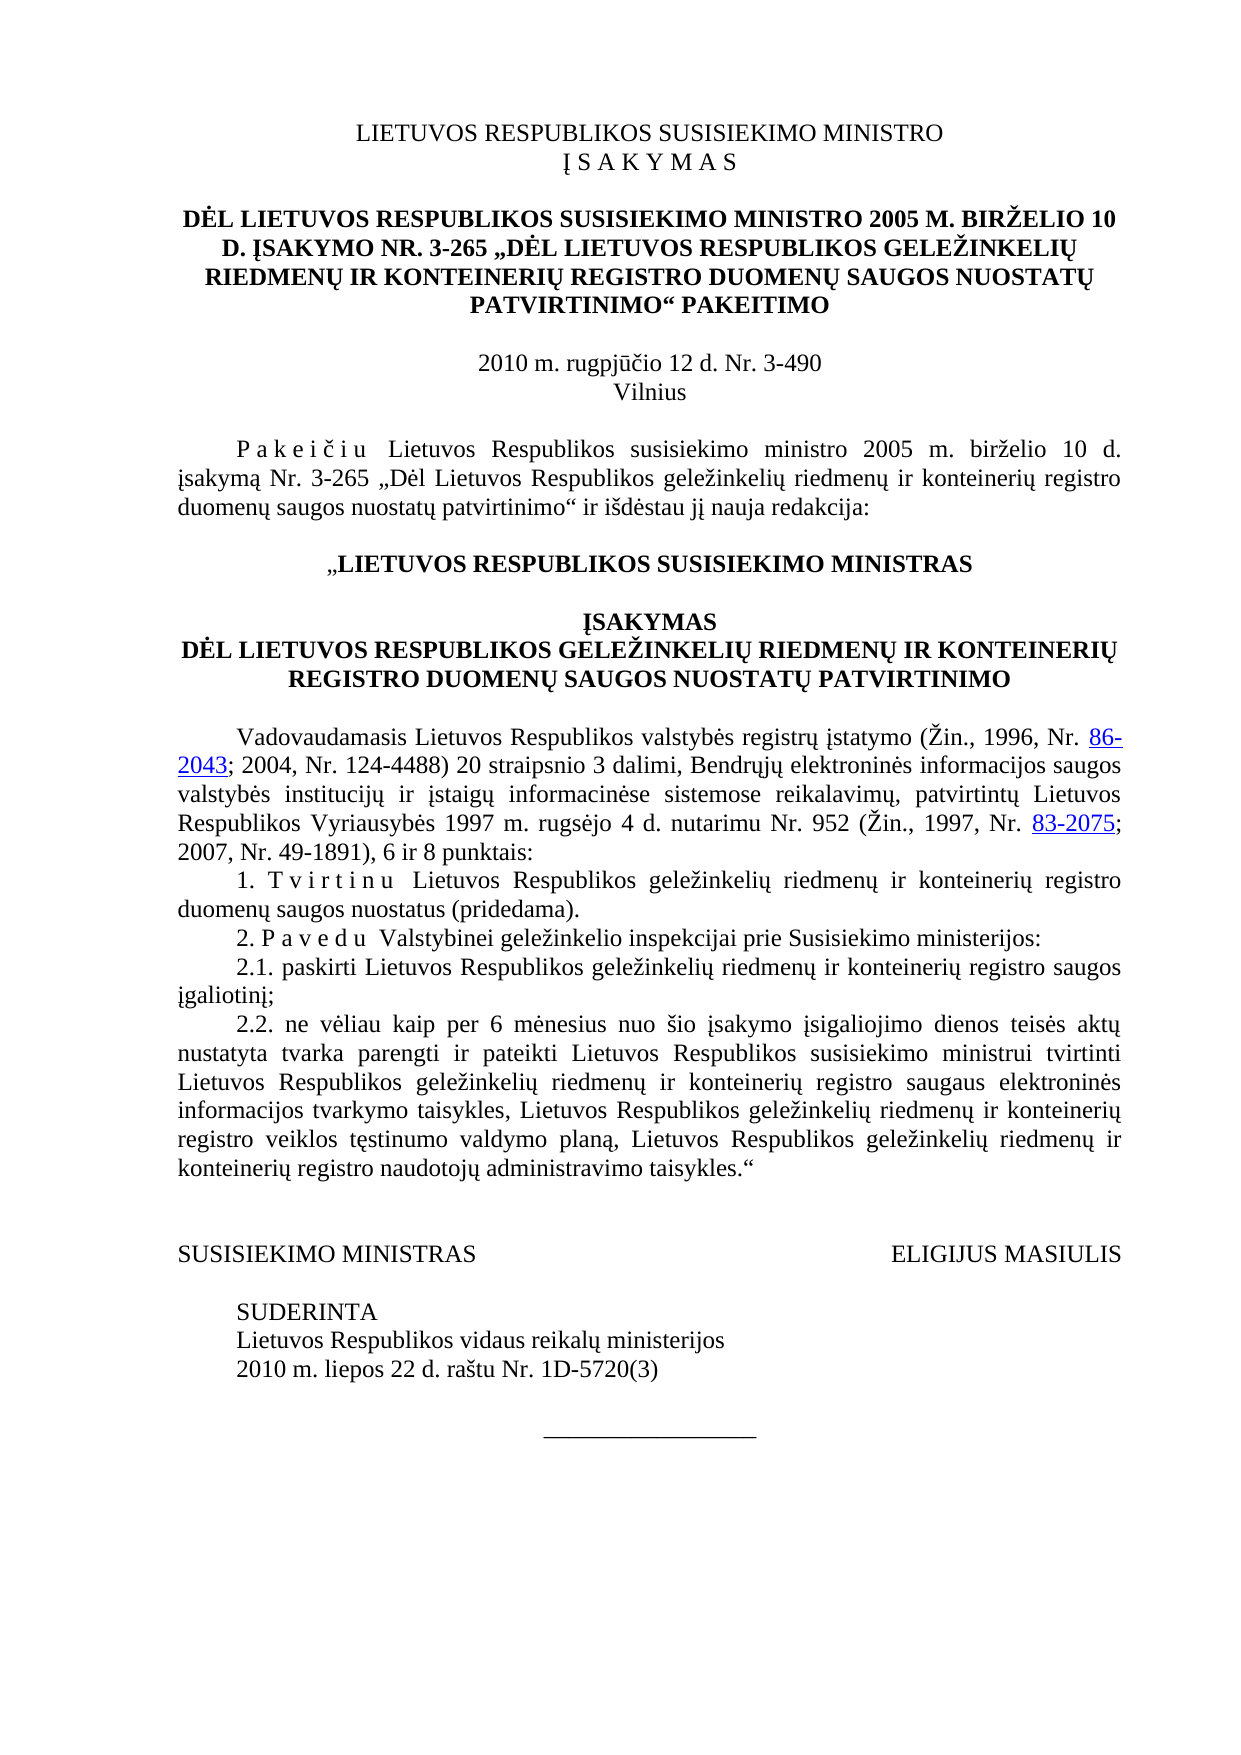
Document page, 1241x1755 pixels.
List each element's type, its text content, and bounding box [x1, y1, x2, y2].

text 2. Pavedu Valstybinei geležinkelio inspekcijai prie Susisiekimo ministerijos: [177, 923, 1122, 952]
text Susisiekimo ministras Eligijus Masiulis [177, 1239, 1122, 1268]
text LIETUVOS RESPUBLIKOS SUSISIEKIMO MINISTRO [177, 118, 1122, 147]
text ĮSAKYMAS [177, 607, 1122, 636]
text 2010 m. rugpjūčio 12 d. Nr. 3-490 [177, 348, 1122, 377]
text 1. Tvirtinu Lietuvos Respublikos geležinkelių riedmenų ir konteinerių registro duomenų saugos nuostatus (pridedama). [177, 866, 1122, 923]
text 2.2. ne vėliau kaip per 6 mėnesius nuo šio įsakymo įsigaliojimo dienos teisės aktų nustatyta tvarka parengti ir pateikti Lietuvos Respublikos susisiekimo ministrui tvirtinti Lietuvos Respublikos geležinkelių riedmenų ir konteinerių registro saugaus elektroninės informacijos tvarkymo taisykles, Lietuvos Respublikos geležinkelių riedmenų ir konteinerių registro veiklos tęstinumo valdymo planą, Lietuvos Respublikos geležinkelių riedmenų ir konteinerių registro naudotojų administravimo taisykles.“ [177, 1009, 1122, 1182]
text _________________ [177, 1412, 1122, 1441]
text 2.1. paskirti Lietuvos Respublikos geležinkelių riedmenų ir konteinerių registro saugos įgaliotinį; [177, 952, 1122, 1009]
text Vilnius [177, 377, 1122, 406]
text Lietuvos Respublikos vidaus reikalų ministerijos [177, 1326, 1122, 1354]
text DĖL LIETUVOS RESPUBLIKOS GELEŽINKELIŲ RIEDMENŲ IR KONTEINERIŲ REGISTRO DUOMENŲ SAUGOS NUOSTATŲ PATVIRTINIMO [177, 636, 1122, 693]
text Pakeičiu Lietuvos Respublikos susisiekimo ministro 2005 m. birželio 10 d. įsakymą Nr. 3-265 „Dėl Lietuvos Respublikos geležinkelių riedmenų ir konteinerių registro duomenų saugos nuostatų patvirtinimo“ ir išdėstau jį nauja redakcija: [177, 434, 1122, 521]
text ĮSAKYMAS [177, 147, 1122, 176]
text SUDERINTA [177, 1297, 1122, 1326]
text Vadovaudamasis Lietuvos Respublikos valstybės registrų įstatymo (Žin., 1996, Nr. 86-2043; 2004, Nr. 124-4488) 20 straipsnio 3 dalimi, Bendrųjų elektroninės informacijos saugos valstybės institucijų ir įstaigų informacinėse sistemose reikalavimų, patvirtintų Lietuvos Respublikos Vyriausybės 1997 m. rugsėjo 4 d. nutarimu Nr. 952 (Žin., 1997, Nr. 83-2075; 2007, Nr. 49-1891), 6 ir 8 punktais: [177, 722, 1122, 866]
text DĖL LIETUVOS RESPUBLIKOS SUSISIEKIMO MINISTRO 2005 M. BIRŽELIO 10 D. ĮSAKYMO NR. 3-265 „DĖL LIETUVOS RESPUBLIKOS GELEŽINKELIŲ RIEDMENŲ IR KONTEINERIŲ REGISTRO DUOMENŲ SAUGOS NUOSTATŲ PATVIRTINIMO“ PAKEITIMO [177, 204, 1122, 319]
text 2010 m. liepos 22 d. raštu Nr. 1D-5720(3) [177, 1354, 1122, 1383]
text „LIETUVOS RESPUBLIKOS SUSISIEKIMO MINISTRAS [177, 549, 1122, 578]
